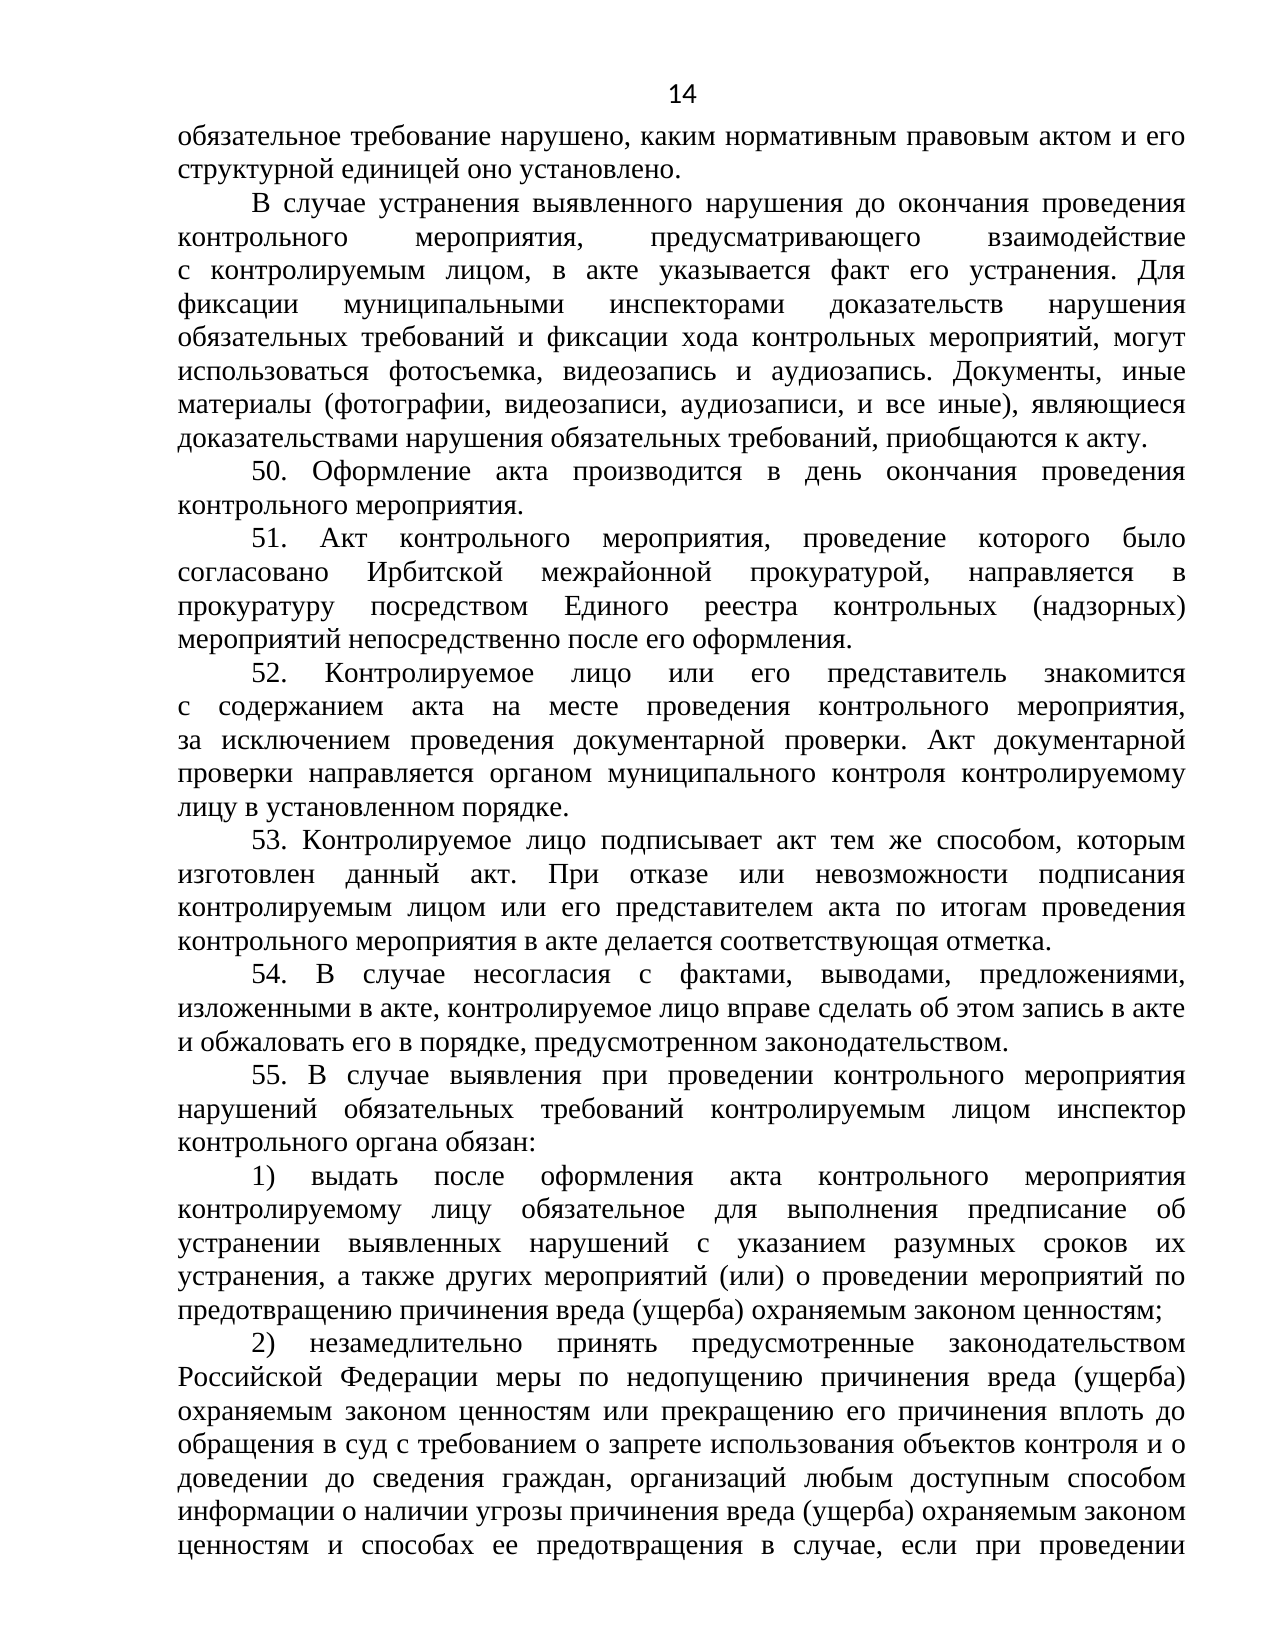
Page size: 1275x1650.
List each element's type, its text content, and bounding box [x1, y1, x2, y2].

text 51. Акт контрольного мероприятия, проведение которого было согласовано Ирбитской межрайонной прокуратурой, направляется в прокуратуру посредством Единого реестра контрольных (надзорных) мероприятий непосредственно после его оформления. [177, 521, 1186, 655]
text 52. Контролируемое лицо или его представитель знакомится с содержанием акта на месте проведения контрольного мероприятия, за исключением проведения документарной проверки. Акт документарной проверки направляется органом муниципального контроля контролируемому лицу в установленном порядке. [177, 655, 1186, 822]
text 50. Оформление акта производится в день окончания проведения контрольного мероприятия. [177, 453, 1186, 521]
text обязательное требование нарушено, каким нормативным правовым актом и его структурной единицей оно установлено. [177, 118, 1186, 185]
text В случае устранения выявленного нарушения до окончания проведения контрольного мероприятия, предусматривающего взаимодействие с контролируемым лицом, в акте указывается факт его устранения. Для фиксации муниципальными инспекторами доказательств нарушения обязательных требований и фиксации хода контрольных мероприятий, могут использоваться фотосъемка, видеозапись и аудиозапись. Документы, иные материалы (фотографии, видеозаписи, аудиозаписи, и все иные), являющиеся доказательствами нарушения обязательных требований, приобщаются к акту. [177, 185, 1186, 453]
text 53. Контролируемое лицо подписывает акт тем же способом, которым изготовлен данный акт. При отказе или невозможности подписания контролируемым лицом или его представителем акта по итогам проведения контрольного мероприятия в акте делается соответствующая отметка. [177, 822, 1186, 957]
text 54. В случае несогласия с фактами, выводами, предложениями, изложенными в акте, контролируемое лицо вправе сделать об этом запись в акте и обжаловать его в порядке, предусмотренном законодательством. [177, 957, 1186, 1057]
text 1) выдать после оформления акта контрольного мероприятия контролируемому лицу обязательное для выполнения предписание об устранении выявленных нарушений с указанием разумных сроков их устранения, а также других мероприятий (или) о проведении мероприятий по предотвращению причинения вреда (ущерба) охраняемым законом ценностям; [177, 1158, 1186, 1326]
text 55. В случае выявления при проведении контрольного мероприятия нарушений обязательных требований контролируемым лицом инспектор контрольного органа обязан: [177, 1057, 1186, 1158]
text 2) незамедлительно принять предусмотренные законодательством Российской Федерации меры по недопущению причинения вреда (ущерба) охраняемым законом ценностям или прекращению его причинения вплоть до обращения в суд с требованием о запрете использования объектов контроля и о доведении до сведения граждан, организаций любым доступным способом информации о наличии угрозы причинения вреда (ущерба) охраняемым законом ценностям и способах ее предотвращения в случае, если при проведении [177, 1326, 1186, 1560]
